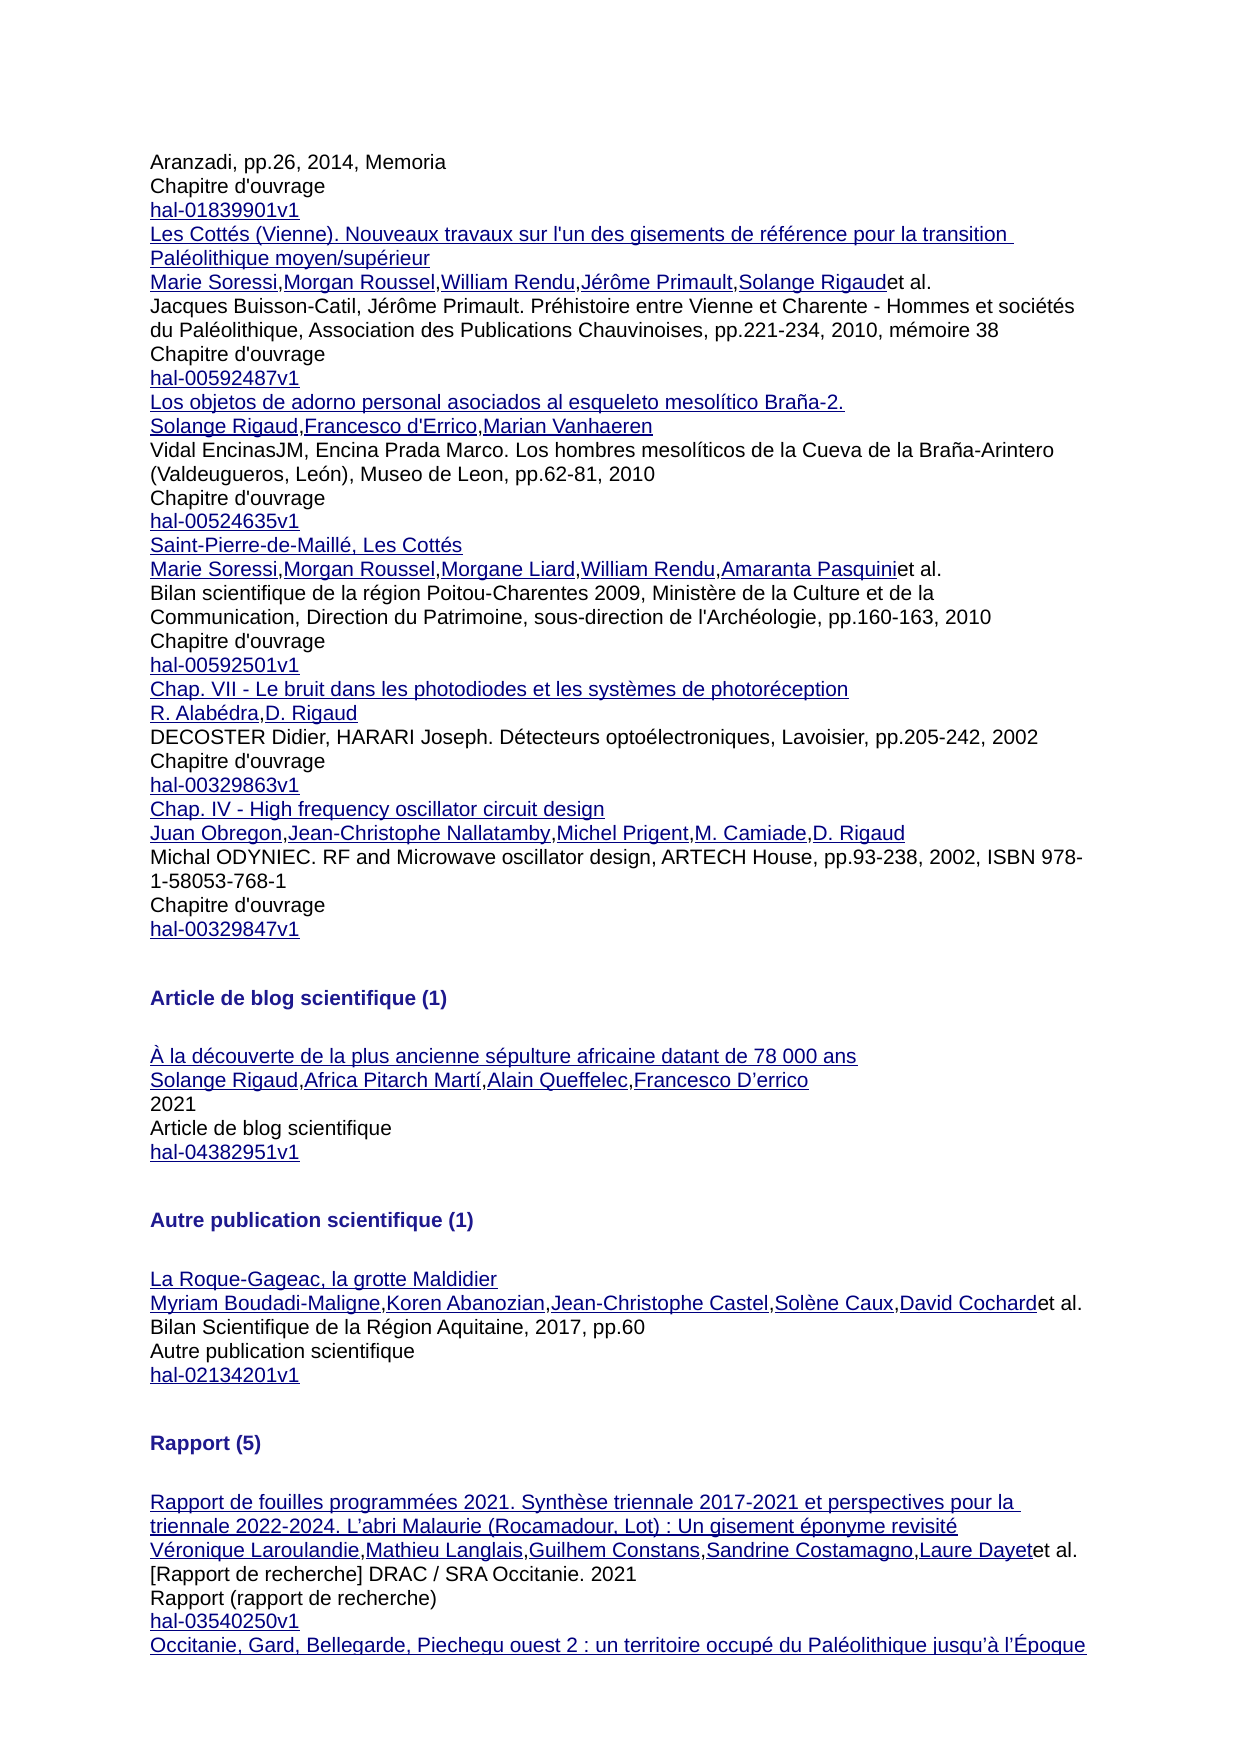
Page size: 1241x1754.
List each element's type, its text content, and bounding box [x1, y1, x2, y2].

table_header La Roque-Gageac, la grotte Maldidier Myriam Boudadi-Maligne,Koren Abanozian,Jean-Christophe Castel,Solène Caux,David Cochardet al. Bilan Scientifique de la Région Aquitaine, 2017, pp.60 Autre publication scientifique hal-02134201v1 [150, 1267, 1090, 1386]
subtitle Autre publication scientifique (1) [150, 1208, 1090, 1232]
table_cell Occitanie, Gard, Bellegarde, Piechegu ouest 2 : un territoire occupé du Paléolithique jusqu’à l’Époque [150, 1633, 1090, 1655]
subtitle Rapport (5) [150, 1431, 1090, 1455]
subtitle Article de blog scientifique (1) [150, 985, 1090, 1009]
table_cell Chap. VII - Le bruit dans les photodiodes et les systèmes de photoréception R. Alabédra,D. Rigaud DECOSTER Didier, HARARI Joseph. Détecteurs optoélectroniques, Lavoisier, pp.205-242, 2002 Chapitre d'ouvrage hal-00329863v1 [150, 677, 1090, 797]
table_cell Chap. IV - High frequency oscillator circuit design Juan Obregon,Jean-Christophe Nallatamby,Michel Prigent,M. Camiade,D. Rigaud Michal ODYNIEC. RF and Microwave oscillator design, ARTECH House, pp.93-238, 2002, ISBN 978-1-58053-768-1 Chapitre d'ouvrage hal-00329847v1 [150, 797, 1090, 941]
table_header Rapport de fouilles programmées 2021. Synthèse triennale 2017-2021 et perspectives pour la triennale 2022-2024. L’abri Malaurie (Rocamadour, Lot) : Un gisement éponyme revisité Véronique Laroulandie,Mathieu Langlais,Guilhem Constans,Sandrine Costamagno,Laure Dayetet al. [Rapport de recherche] DRAC / SRA Occitanie. 2021 Rapport (rapport de recherche) hal-03540250v1 [150, 1490, 1090, 1633]
table_header À la découverte de la plus ancienne sépulture africaine datant de 78 000 ans Solange Rigaud,Africa Pitarch Martí,Alain Queffelec,Francesco D’errico 2021 Article de blog scientifique hal-04382951v1 [150, 1044, 1090, 1163]
table_cell Les coquillages marins de Praileaitz Solange Rigaud,Francesco d'Errico,Marian Vanhaeren Penalver, X. and Mujca, J. Praileaitz I (Deba, Gipuzkoa). Niveles Epipaleoliticos y Magdalenienses, 1, Aranzadi, pp.26, 2014, Memoria Chapitre d'ouvrage hal-01839901v1 [150, 150, 1090, 222]
table_cell Les Cottés (Vienne). Nouveaux travaux sur l'un des gisements de référence pour la transition Paléolithique moyen/supérieur Marie Soressi,Morgan Roussel,William Rendu,Jérôme Primault,Solange Rigaudet al. Jacques Buisson-Catil, Jérôme Primault. Préhistoire entre Vienne et Charente - Hommes et sociétés du Paléolithique, Association des Publications Chauvinoises, pp.221-234, 2010, mémoire 38 Chapitre d'ouvrage hal-00592487v1 [150, 222, 1090, 389]
table_cell Saint-Pierre-de-Maillé, Les Cottés Marie Soressi,Morgan Roussel,Morgane Liard,William Rendu,Amaranta Pasquiniet al. Bilan scientifique de la région Poitou-Charentes 2009, Ministère de la Culture et de la Communication, Direction du Patrimoine, sous-direction de l'Archéologie, pp.160-163, 2010 Chapitre d'ouvrage hal-00592501v1 [150, 533, 1090, 677]
table_cell Los objetos de adorno personal asociados al esqueleto mesolítico Braña-2. Solange Rigaud,Francesco d'Errico,Marian Vanhaeren Vidal EncinasJM, Encina Prada Marco. Los hombres mesolíticos de la Cueva de la Braña-Arintero (Valdeugueros, León), Museo de Leon, pp.62-81, 2010 Chapitre d'ouvrage hal-00524635v1 [150, 390, 1090, 533]
